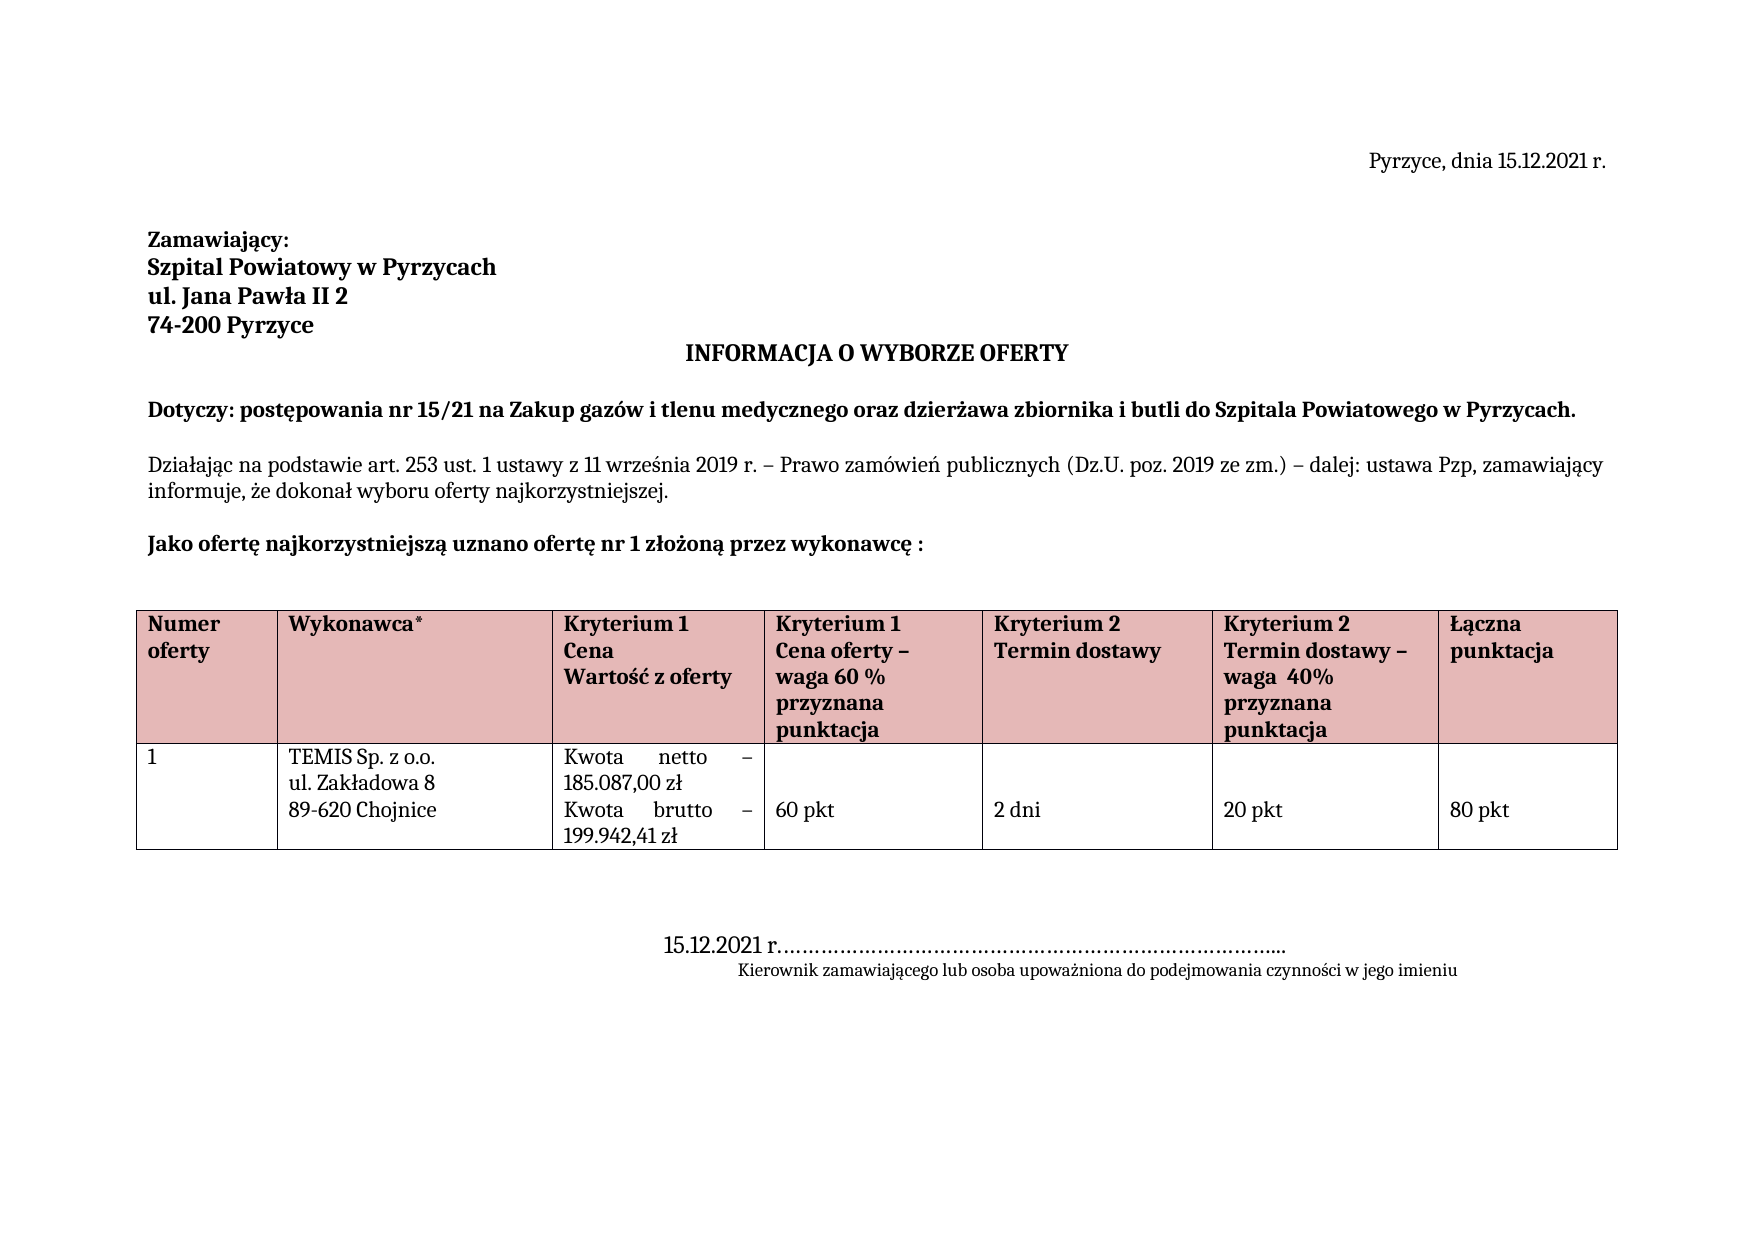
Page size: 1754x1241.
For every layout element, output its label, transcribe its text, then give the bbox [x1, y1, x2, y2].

table_header Numer oferty [137, 611, 277, 743]
table_cell 2 dni [983, 744, 1212, 849]
text Pyrzyce, dnia 15.12.2021 r. [118, 148, 1606, 174]
text Szpital Powiatowy w Pyrzycach [148, 253, 1606, 282]
text ul. Jana Pawła II 2 [148, 282, 1606, 311]
table_cell 80 pkt [1439, 744, 1617, 849]
table_header Kryterium 2 Termin dostawy [983, 611, 1212, 743]
table_cell 1 [137, 744, 277, 849]
table_cell Kwota netto – 185.087,00 zł Kwota brutto – 199.942,41 zł [553, 744, 764, 849]
table_header Kryterium 1 Cena oferty – waga 60 % przyznana punktacja [765, 611, 982, 743]
text Kierownik zamawiającego lub osoba upoważniona do podejmowania czynności w jego imieniu [664, 960, 1606, 981]
text 74-200 Pyrzyce [148, 311, 1606, 339]
text Jako ofertę najkorzystniejszą uznano ofertę nr 1 złożoną przez wykonawcę : [148, 531, 1606, 557]
table_header Łączna punktacja [1439, 611, 1617, 743]
text Działając na podstawie art. 253 ust. 1 ustawy z 11 września 2019 r. – Prawo zamówień publicznych (Dz.U. poz. 2019 ze zm.) – dalej: ustawa Pzp, zamawiający informuje, że dokonał wyboru oferty najkorzystniejszej. [148, 452, 1606, 504]
text Dotyczy: postępowania nr 15/21 na Zakup gazów i tlenu medycznego oraz dzierżawa zbiornika i butli do Szpitala Powiatowego w Pyrzycach. [148, 397, 1606, 423]
table_cell 60 pkt [765, 744, 982, 849]
table_cell 20 pkt [1213, 744, 1438, 849]
text INFORMACJA O WYBORZE OFERTY [148, 339, 1606, 368]
text Zamawiający: [148, 227, 1606, 253]
text 15.12.2021 r.……………………………………………………………………... [590, 931, 1606, 960]
table_cell TEMIS Sp. z o.o. ul. Zakładowa 8 89-620 Chojnice [278, 744, 552, 849]
table_header Wykonawca* [278, 611, 552, 743]
table_header Kryterium 1 Cena Wartość z oferty [553, 611, 764, 743]
table_header Kryterium 2 Termin dostawy – waga 40% przyznana punktacja [1213, 611, 1438, 743]
